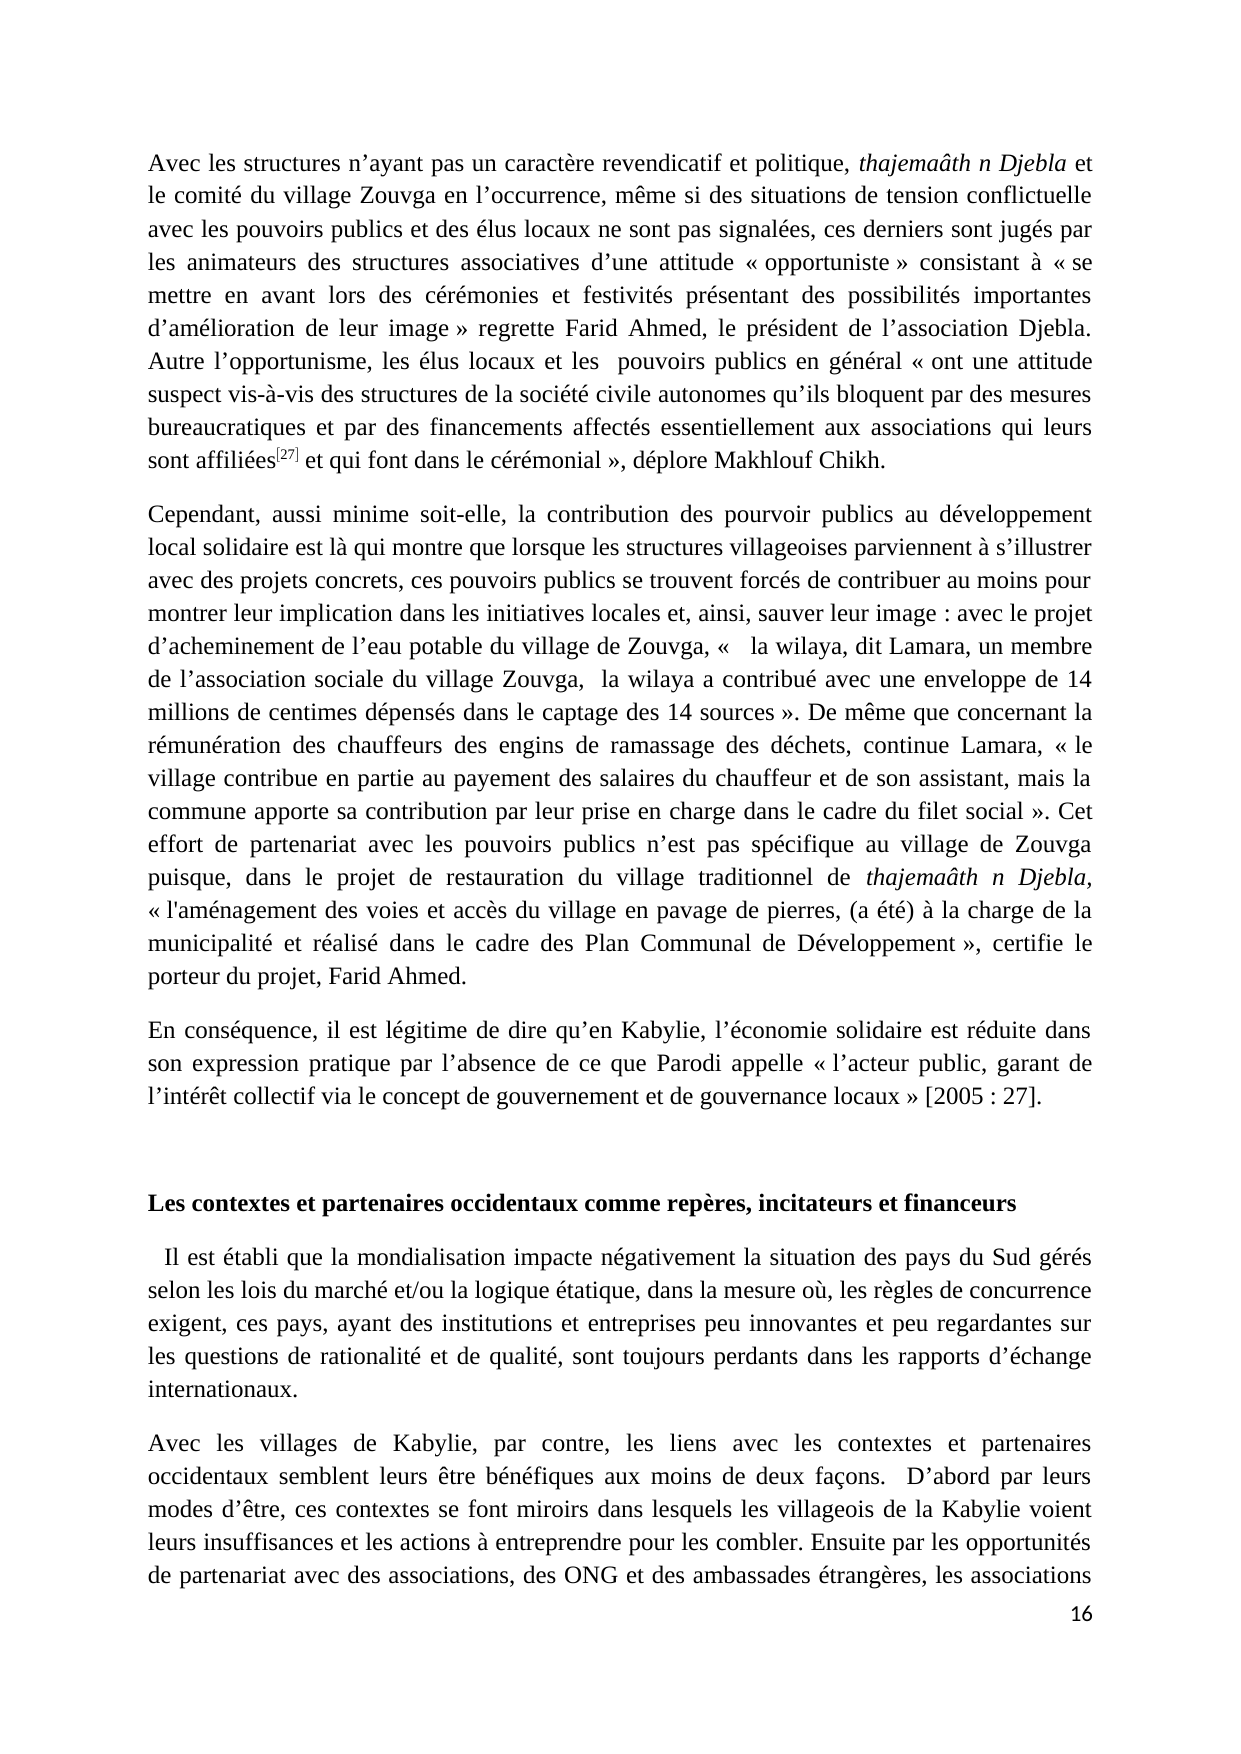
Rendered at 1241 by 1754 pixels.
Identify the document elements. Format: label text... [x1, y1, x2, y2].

text En conséquence, il est légitime de dire qu’en Kabylie, l’économie solidaire est réduite dans son expression pratique par l’absence de ce que Parodi appelle « l’acteur public, garant de l’intérêt collectif via le concept de gouvernement et de gouvernance locaux » [2005 : 27]. [148, 1015, 1093, 1109]
text Cependant, aussi minime soit-elle, la contribution des pourvoir publics au développement local solidaire est là qui montre que lorsque les structures villageoises parviennent à s’illustrer avec des projets concrets, ces pouvoirs publics se trouvent forcés de contribuer au moins pour montrer leur implication dans les initiatives locales et, ainsi, sauver leur image : avec le projet d’acheminement de l’eau potable du village de Zouvga, « la wilaya, dit Lamara, un membre de l’association sociale du village Zouvga, la wilaya a contribué avec une enveloppe de 14 millions de centimes dépensés dans le captage des 14 sources ». De même que concernant la rémunération des chauffeurs des engins de ramassage des déchets, continue Lamara, « le village contribue en partie au payement des salaires du chauffeur et de son assistant, mais la commune apporte sa contribution par leur prise en charge dans le cadre du filet social ». Cet effort de partenariat avec les pouvoirs publics n’est pas spécifique au village de Zouvga puisque, dans le projet de restauration du village traditionnel de thajemaâth n Djebla, « l'aménagement des voies et accès du village en pavage de pierres, (a été) à la charge de la municipalité et réalisé dans le cadre des Plan Communal de Développement », certifie le porteur du projet, Farid Ahmed. [148, 499, 1093, 990]
text Les contextes et partenaires occidentaux comme repères, incitateurs et financeurs [148, 1188, 1093, 1217]
text Avec les structures n’ayant pas un caractère revendicatif et politique, thajemaâth n Djebla et le comité du village Zouvga en l’occurrence, même si des situations de tension conflictuelle avec les pouvoirs publics et des élus locaux ne sont pas signalées, ces derniers sont jugés par les animateurs des structures associatives d’une attitude « opportuniste » consistant à « se mettre en avant lors des cérémonies et festivités présentant des possibilités importantes d’amélioration de leur image » regrette Farid Ahmed, le président de l’association Djebla. Autre l’opportunisme, les élus locaux et les pouvoirs publics en général « ont une attitude suspect vis-à-vis des structures de la société civile autonomes qu’ils bloquent par des mesures bureaucratiques et par des financements affectés essentiellement aux associations qui leurs sont affiliées et qui font dans le cérémonial », déplore Makhlouf Chikh. [148, 148, 1093, 473]
text Avec les villages de Kabylie, par contre, les liens avec les contextes et partenaires occidentaux semblent leurs être bénéfiques aux moins de deux façons. D’abord par leurs modes d’être, ces contextes se font miroirs dans lesquels les villageois de la Kabylie voient leurs insuffisances et les actions à entreprendre pour les combler. Ensuite par les opportunités de partenariat avec des associations, des ONG et des ambassades étrangères, les associations [148, 1428, 1093, 1589]
text Il est établi que la mondialisation impacte négativement la situation des pays du Sud gérés selon les lois du marché et/ou la logique étatique, dans la mesure où, les règles de concurrence exigent, ces pays, ayant des institutions et entreprises peu innovantes et peu regardantes sur les questions de rationalité et de qualité, sont toujours perdants dans les rapports d’échange internationaux. [148, 1242, 1093, 1403]
